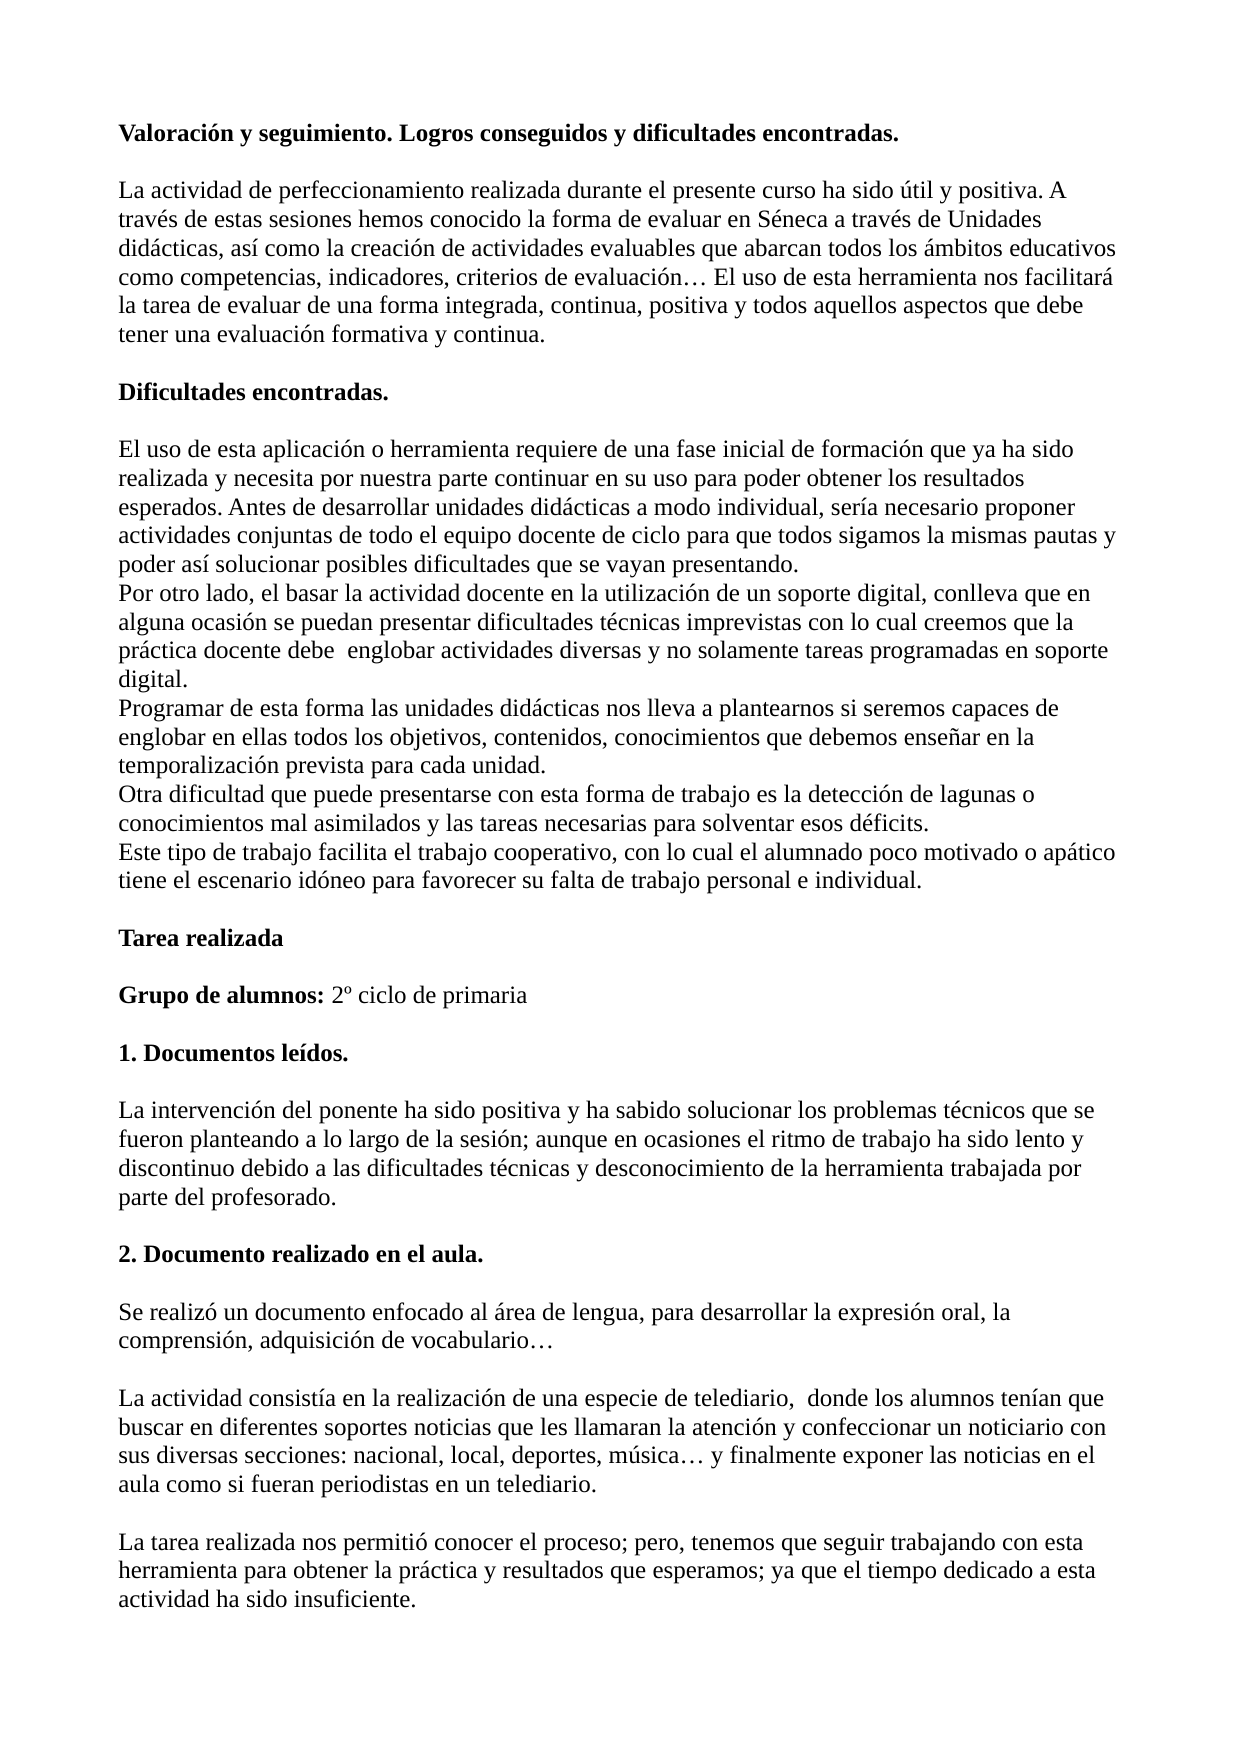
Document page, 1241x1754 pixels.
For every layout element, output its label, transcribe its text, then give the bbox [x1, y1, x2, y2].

text Dificultades encontradas. [118, 377, 1122, 406]
text Este tipo de trabajo facilita el trabajo cooperativo, con lo cual el alumnado poco motivado o apático tiene el escenario idóneo para favorecer su falta de trabajo personal e individual. [118, 837, 1122, 894]
text Por otro lado, el basar la actividad docente en la utilización de un soporte digital, conlleva que en alguna ocasión se puedan presentar dificultades técnicas imprevistas con lo cual creemos que la práctica docente debe englobar actividades diversas y no solamente tareas programadas en soporte digital. [118, 578, 1122, 693]
text 2. Documento realizado en el aula. [118, 1239, 1122, 1268]
text 1. Documentos leídos. [118, 1038, 1122, 1067]
text La intervención del ponente ha sido positiva y ha sabido solucionar los problemas técnicos que se fueron planteando a lo largo de la sesión; aunque en ocasiones el ritmo de trabajo ha sido lento y discontinuo debido a las dificultades técnicas y desconocimiento de la herramienta trabajada por parte del profesorado. [118, 1096, 1122, 1211]
text Tarea realizada [118, 923, 1122, 952]
text El uso de esta aplicación o herramienta requiere de una fase inicial de formación que ya ha sido realizada y necesita por nuestra parte continuar en su uso para poder obtener los resultados esperados. Antes de desarrollar unidades didácticas a modo individual, sería necesario proponer actividades conjuntas de todo el equipo docente de ciclo para que todos sigamos la mismas pautas y poder así solucionar posibles dificultades que se vayan presentando. [118, 434, 1122, 578]
text La tarea realizada nos permitió conocer el proceso; pero, tenemos que seguir trabajando con esta herramienta para obtener la práctica y resultados que esperamos; ya que el tiempo dedicado a esta actividad ha sido insuficiente. [118, 1527, 1122, 1613]
text Se realizó un documento enfocado al área de lengua, para desarrollar la expresión oral, la comprensión, adquisición de vocabulario… [118, 1297, 1122, 1354]
text Valoración y seguimiento. Logros conseguidos y dificultades encontradas. [118, 118, 1122, 147]
text Otra dificultad que puede presentarse con esta forma de trabajo es la detección de lagunas o conocimientos mal asimilados y las tareas necesarias para solventar esos déficits. [118, 779, 1122, 837]
text La actividad consistía en la realización de una especie de telediario, donde los alumnos tenían que buscar en diferentes soportes noticias que les llamaran la atención y confeccionar un noticiario con sus diversas secciones: nacional, local, deportes, música… y finalmente exponer las noticias en el aula como si fueran periodistas en un telediario. [118, 1383, 1122, 1498]
text La actividad de perfeccionamiento realizada durante el presente curso ha sido útil y positiva. A través de estas sesiones hemos conocido la forma de evaluar en Séneca a través de Unidades didácticas, así como la creación de actividades evaluables que abarcan todos los ámbitos educativos como competencias, indicadores, criterios de evaluación… El uso de esta herramienta nos facilitará la tarea de evaluar de una forma integrada, continua, positiva y todos aquellos aspectos que debe tener una evaluación formativa y continua. [118, 176, 1122, 348]
text Programar de esta forma las unidades didácticas nos lleva a plantearnos si seremos capaces de englobar en ellas todos los objetivos, contenidos, conocimientos que debemos enseñar en la temporalización prevista para cada unidad. [118, 693, 1122, 779]
text Grupo de alumnos: 2º ciclo de primaria [118, 981, 1122, 1009]
